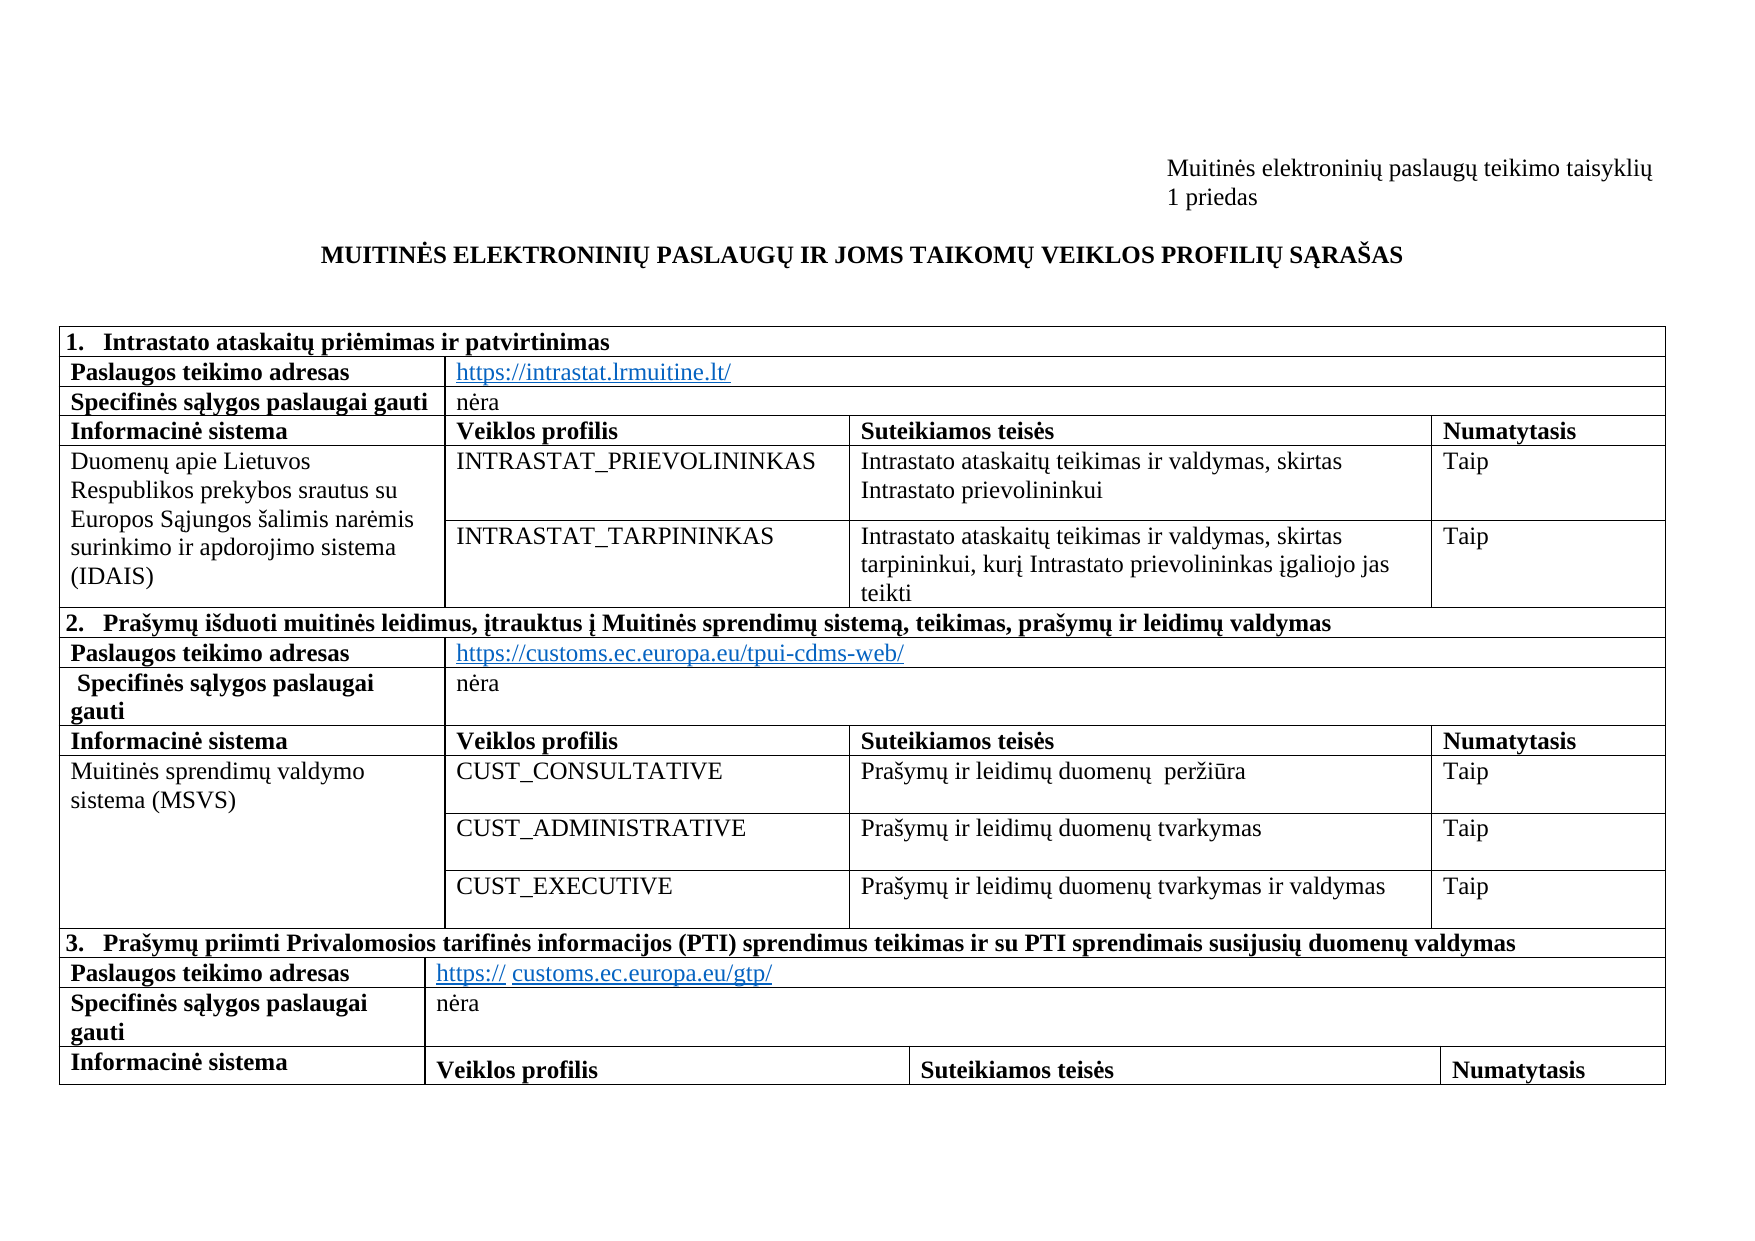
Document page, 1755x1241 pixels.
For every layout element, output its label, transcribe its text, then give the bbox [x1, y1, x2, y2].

table_cell Numatytasis [1441, 1047, 1665, 1084]
table_cell Paslaugos teikimo adresas [60, 638, 444, 667]
table_cell Paslaugos teikimo adresas [60, 357, 444, 386]
table_cell nėra [426, 988, 1665, 1046]
table_cell Veiklos profilis [446, 416, 849, 445]
table_cell Duomenų apie Lietuvos Respublikos prekybos srautus su Europos Sąjungos šalimis narėmis surinkimo ir apdorojimo sistema (IDAIS) [60, 446, 444, 607]
table_cell CUST_EXECUTIVE [446, 871, 849, 927]
table_header 1. Intrastato ataskaitų priėmimas ir patvirtinimas [60, 327, 1665, 356]
table_cell Taip [1432, 756, 1665, 812]
table_cell CUST_ADMINISTRATIVE [446, 814, 849, 870]
table_cell Taip [1432, 871, 1665, 927]
table_cell nėra [446, 387, 1665, 415]
text MUITINĖS ELEKTRONINIŲ PASLAUGŲ IR JOMS TAIKOMŲ VEIKLOS PROFILIŲ SĄRAŠAS [59, 240, 1666, 268]
text Muitinės elektroninių paslaugų teikimo taisyklių [1167, 153, 1666, 182]
table_cell Prašymų ir leidimų duomenų peržiūra [850, 756, 1431, 812]
table_cell https://customs.ec.europa.eu/tpui-cdms-web/ [446, 638, 1665, 667]
table_cell Taip [1432, 446, 1665, 520]
table_cell 2. Prašymų išduoti muitinės leidimus, įtrauktus į Muitinės sprendimų sistemą, teikimas, prašymų ir leidimų valdymas [60, 608, 1665, 637]
table_cell https:// customs.ec.europa.eu/gtp/ [426, 958, 1665, 987]
table_cell Suteikiamos teisės [910, 1047, 1440, 1084]
table_cell Veiklos profilis [426, 1047, 909, 1084]
table_cell Taip [1432, 814, 1665, 870]
table_cell Intrastato ataskaitų teikimas ir valdymas, skirtas Intrastato prievolininkui [850, 446, 1431, 520]
table_cell Suteikiamos teisės [850, 416, 1431, 445]
table_cell Prašymų ir leidimų duomenų tvarkymas ir valdymas [850, 871, 1431, 927]
table_cell https://intrastat.lrmuitine.lt/ [446, 357, 1665, 386]
table_cell Informacinė sistema [60, 726, 444, 755]
table_cell Muitinės sprendimų valdymo sistema (MSVS) [60, 756, 444, 927]
table_cell Veiklos profilis [446, 726, 849, 755]
text 1 priedas [59, 182, 1666, 211]
table_cell Informacinė sistema [60, 1047, 424, 1084]
table_cell CUST_CONSULTATIVE [446, 756, 849, 812]
table_cell nėra [446, 668, 1665, 725]
table_cell Prašymų ir leidimų duomenų tvarkymas [850, 814, 1431, 870]
table_cell 3. Prašymų priimti Privalomosios tarifinės informacijos (PTI) sprendimus teikimas ir su PTI sprendimais susijusių duomenų valdymas [60, 929, 1665, 957]
table_cell INTRASTAT_TARPININKAS [446, 521, 849, 607]
table_cell Suteikiamos teisės [850, 726, 1431, 755]
table_cell Paslaugos teikimo adresas [60, 958, 424, 987]
table_cell Intrastato ataskaitų teikimas ir valdymas, skirtas tarpininkui, kurį Intrastato prievolininkas įgaliojo jas teikti [850, 521, 1431, 607]
table_cell Informacinė sistema [60, 416, 444, 445]
table_cell Specifinės sąlygos paslaugai gauti [60, 668, 444, 725]
table_cell Numatytasis [1432, 726, 1665, 755]
table_cell Specifinės sąlygos paslaugai gauti [60, 988, 424, 1046]
table_cell Numatytasis [1432, 416, 1665, 445]
table_cell Taip [1432, 521, 1665, 607]
table_cell Specifinės sąlygos paslaugai gauti [60, 387, 444, 415]
table_cell INTRASTAT_PRIEVOLININKAS [446, 446, 849, 520]
